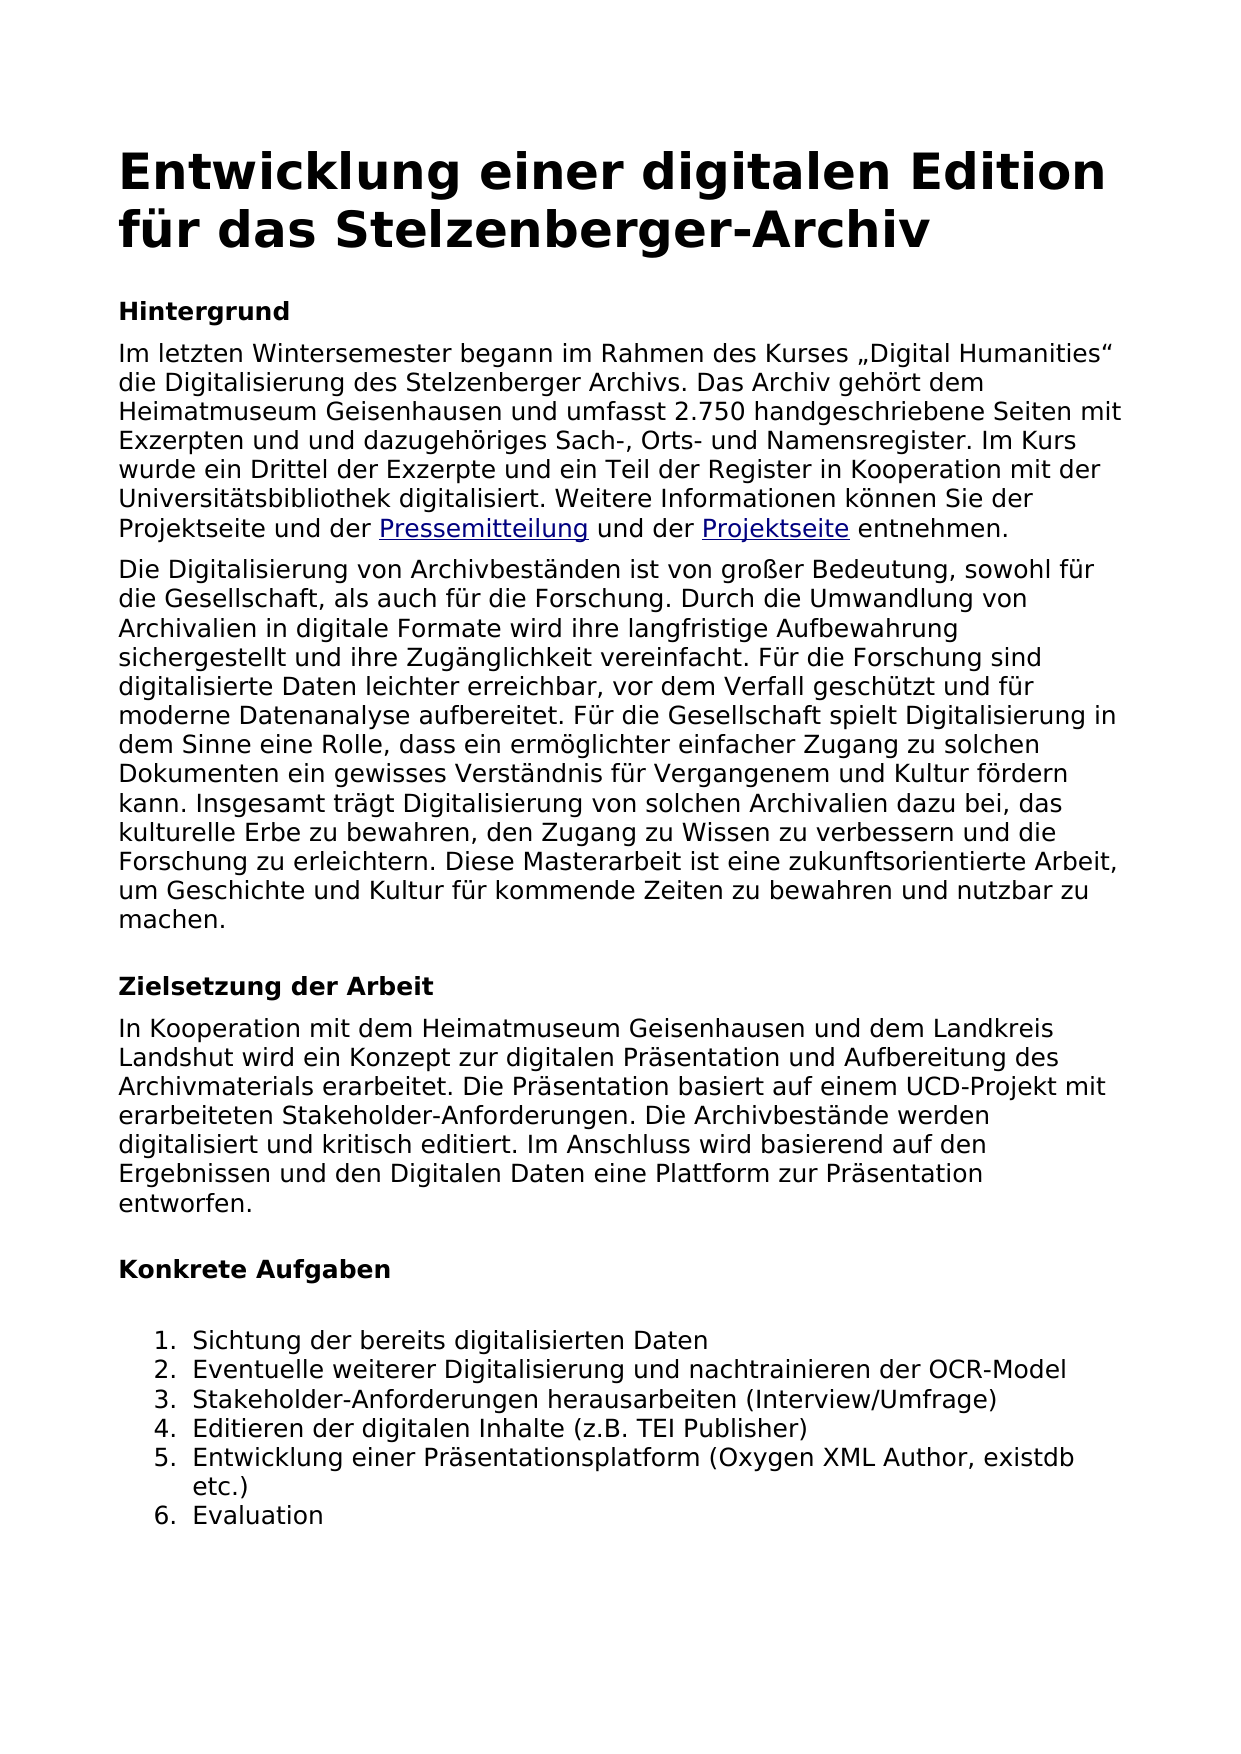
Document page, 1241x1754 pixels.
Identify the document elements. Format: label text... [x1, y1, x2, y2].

subtitle Hintergrund [118, 297, 1122, 326]
list Eventuelle weiterer Digitalisierung und nachtrainieren der OCR-Model [177, 1356, 1122, 1385]
list Evaluation [177, 1502, 1122, 1531]
list Entwicklung einer Präsentationsplatform (Oxygen XML Author, existdb etc.) [177, 1443, 1122, 1502]
text Die Digitalisierung von Archivbeständen ist von großer Bedeutung, sowohl für die Gesellschaft, als auch für die Forschung. Durch die Umwandlung von Archivalien in digitale Formate wird ihre langfristige Aufbewahrung sichergestellt und ihre Zugänglichkeit vereinfacht. Für die Forschung sind digitalisierte Daten leichter erreichbar, vor dem Verfall geschützt und für moderne Datenanalyse aufbereitet. Für die Gesellschaft spielt Digitalisierung in dem Sinne eine Rolle, dass ein ermöglichter einfacher Zugang zu solchen Dokumenten ein gewisses Verständnis für Vergangenem und Kultur fördern kann. Insgesamt trägt Digitalisierung von solchen Archivalien dazu bei, das kulturelle Erbe zu bewahren, den Zugang zu Wissen zu verbessern und die Forschung zu erleichtern. Diese Masterarbeit ist eine zukunftsorientierte Arbeit, um Geschichte und Kultur für kommende Zeiten zu bewahren und nutzbar zu machen. [118, 555, 1122, 934]
subtitle Konkrete Aufgaben [118, 1255, 1122, 1284]
list Stakeholder-Anforderungen herausarbeiten (Interview/Umfrage) [177, 1385, 1122, 1414]
list Sichtung der bereits digitalisierten Daten [177, 1327, 1122, 1356]
subtitle Entwicklung einer digitalen Edition für das Stelzenberger-Archiv [118, 143, 1122, 259]
text Im letzten Wintersemester begann im Rahmen des Kurses „Digital Humanities“ die Digitalisierung des Stelzenberger Archivs. Das Archiv gehört dem Heimatmuseum Geisenhausen und umfasst 2.750 handgeschriebene Seiten mit Exzerpten und und dazugehöriges Sach-, Orts- und Namensregister. Im Kurs wurde ein Drittel der Exzerpte und ein Teil der Register in Kooperation mit der Universitätsbibliothek digitalisiert. Weitere Informationen können Sie der Projektseite und der Pressemitteilung und der Projektseite entnehmen. [118, 339, 1122, 543]
list Editieren der digitalen Inhalte (z.B. TEI Publisher) [177, 1414, 1122, 1443]
subtitle Zielsetzung der Arbeit [118, 972, 1122, 1001]
text In Kooperation mit dem Heimatmuseum Geisenhausen und dem Landkreis Landshut wird ein Konzept zur digitalen Präsentation und Aufbereitung des Archivmaterials erarbeitet. Die Präsentation basiert auf einem UCD-Projekt mit erarbeiteten Stakeholder-Anforderungen. Die Archivbestände werden digitalisiert und kritisch editiert. Im Anschluss wird basierend auf den Ergebnissen und den Digitalen Daten eine Plattform zur Präsentation entworfen. [118, 1014, 1122, 1218]
